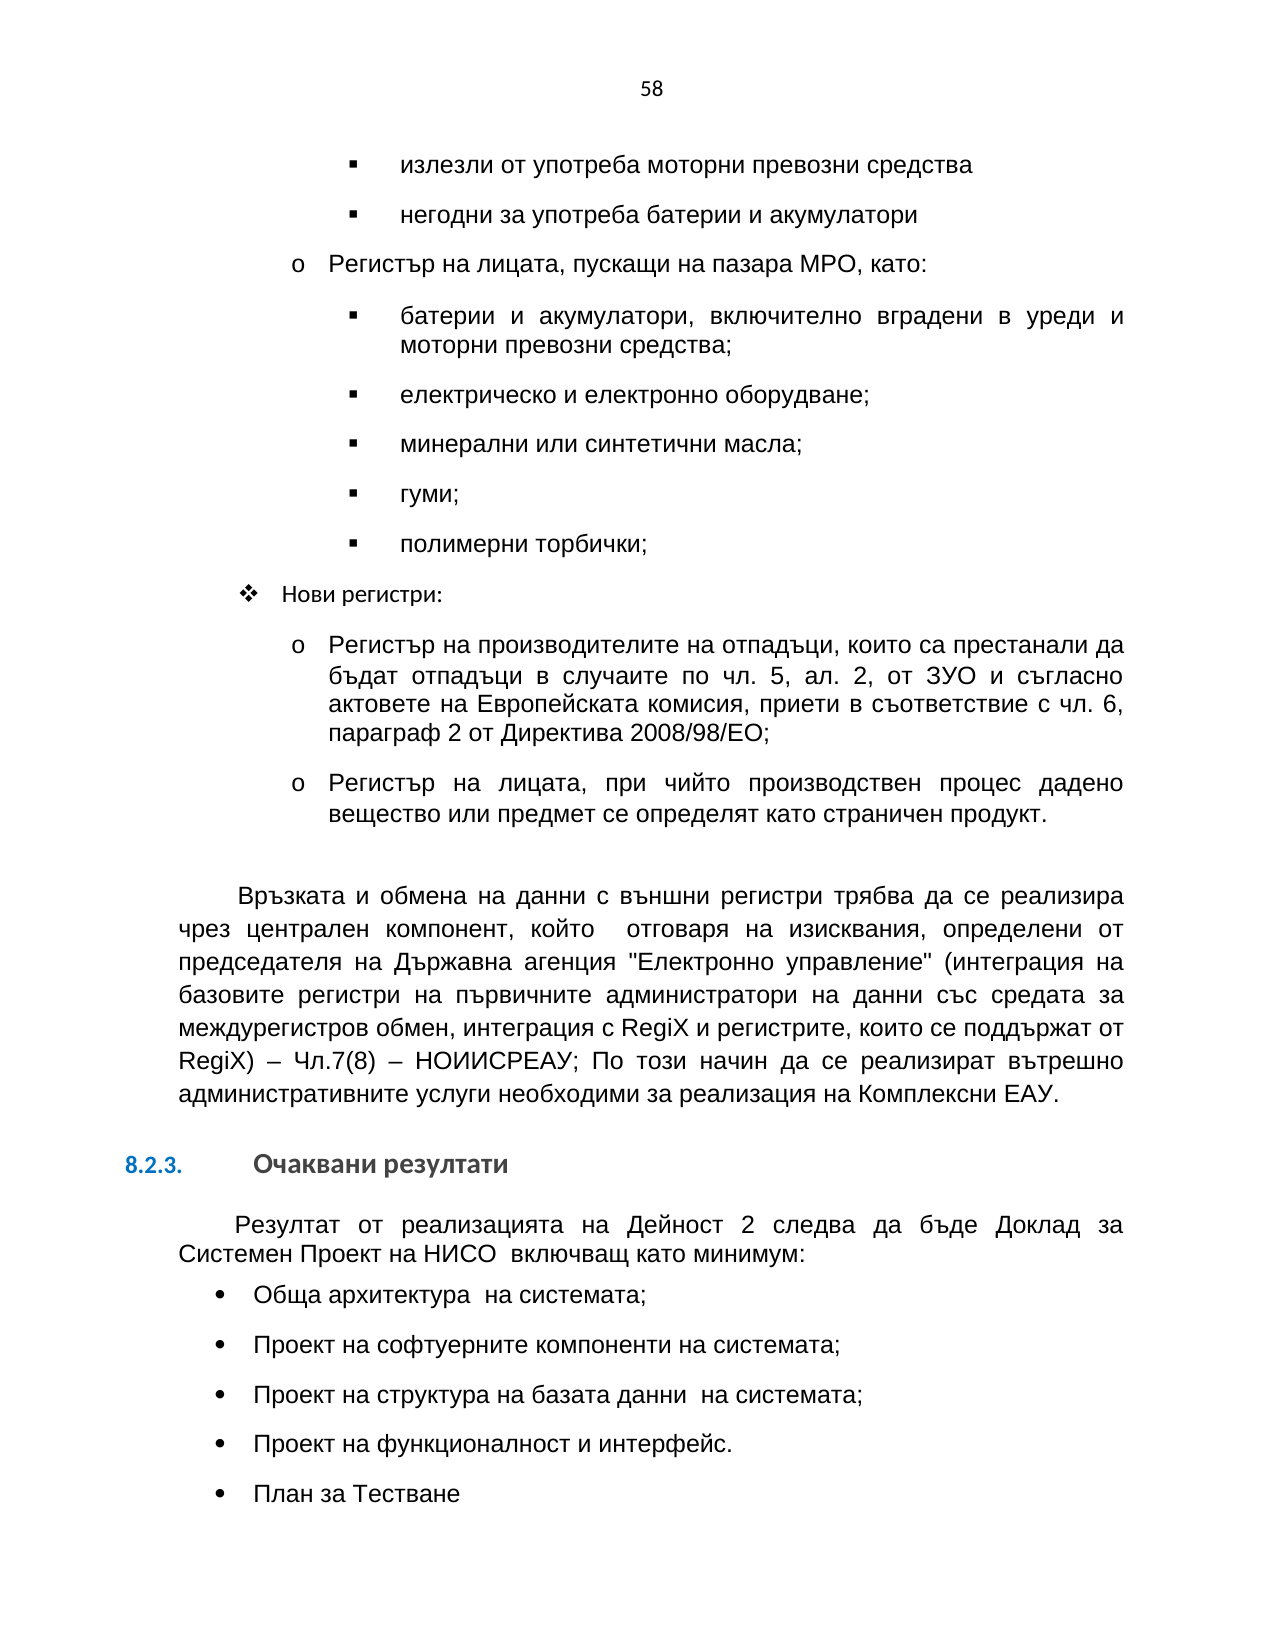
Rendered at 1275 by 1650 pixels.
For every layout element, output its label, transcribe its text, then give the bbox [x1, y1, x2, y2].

list План за Тестване [216, 1479, 1125, 1508]
text Връзката и обмена на данни с външни регистри трябва да се реализира чрез централен компонент, който отговаря на изисквания, определени от председателя на Държавна агенция "Електронно управление" (интеграция на базовите регистри на първичните администратори на данни със средата за междурегистров обмен, интеграция с RegiX и регистрите, които се поддържат от RegiX) – Чл.7(8) – НОИИСРЕАУ; По този начин да се реализират вътрешно административните услуги необходими за реализация на Комплексни ЕАУ. [178, 881, 1125, 1108]
list Проект на структура на базата данни на системата; [216, 1379, 1125, 1408]
subtitle Очаквани резултати [125, 1145, 1125, 1181]
list Регистър на лицата, при чийто производствен процес дадено вещество или предмет се определят като страничен продукт. [291, 768, 1125, 827]
list негодни за употреба батерии и акумулатори [347, 200, 1125, 228]
list минерални или синтетични масла; [347, 429, 1125, 458]
list гуми; [347, 479, 1125, 508]
list Регистър на лицата, пускащи на пазара МРО, като: [291, 249, 1125, 280]
list излезли от употреба моторни превозни средства [347, 150, 1125, 179]
list електрическо и електронно оборудване; [347, 379, 1125, 408]
list Нови регистри: [237, 578, 1125, 609]
list Обща архитектура на системата; [216, 1280, 1125, 1309]
list Проект на софтуерните компоненти на системата; [216, 1330, 1125, 1359]
text Резултат от реализацията на Дейност 2 следва да бъде Доклад за Системен Проект на НИСО включващ като минимум: [178, 1210, 1125, 1268]
list Регистър на производителите на отпадъци, които са престанали да бъдат отпадъци в случаите по чл. 5, ал. 2, от ЗУО и съгласно актовете на Европейската комисия, приети в съответствие с чл. 6, параграф 2 от Директива 2008/98/ЕО; [291, 630, 1125, 747]
list полимерни торбички; [347, 529, 1125, 557]
list батерии и акумулатори, включително вградени в уреди и моторни превозни средства; [347, 301, 1125, 359]
list Проект на функционалност и интерфейс. [216, 1429, 1125, 1458]
